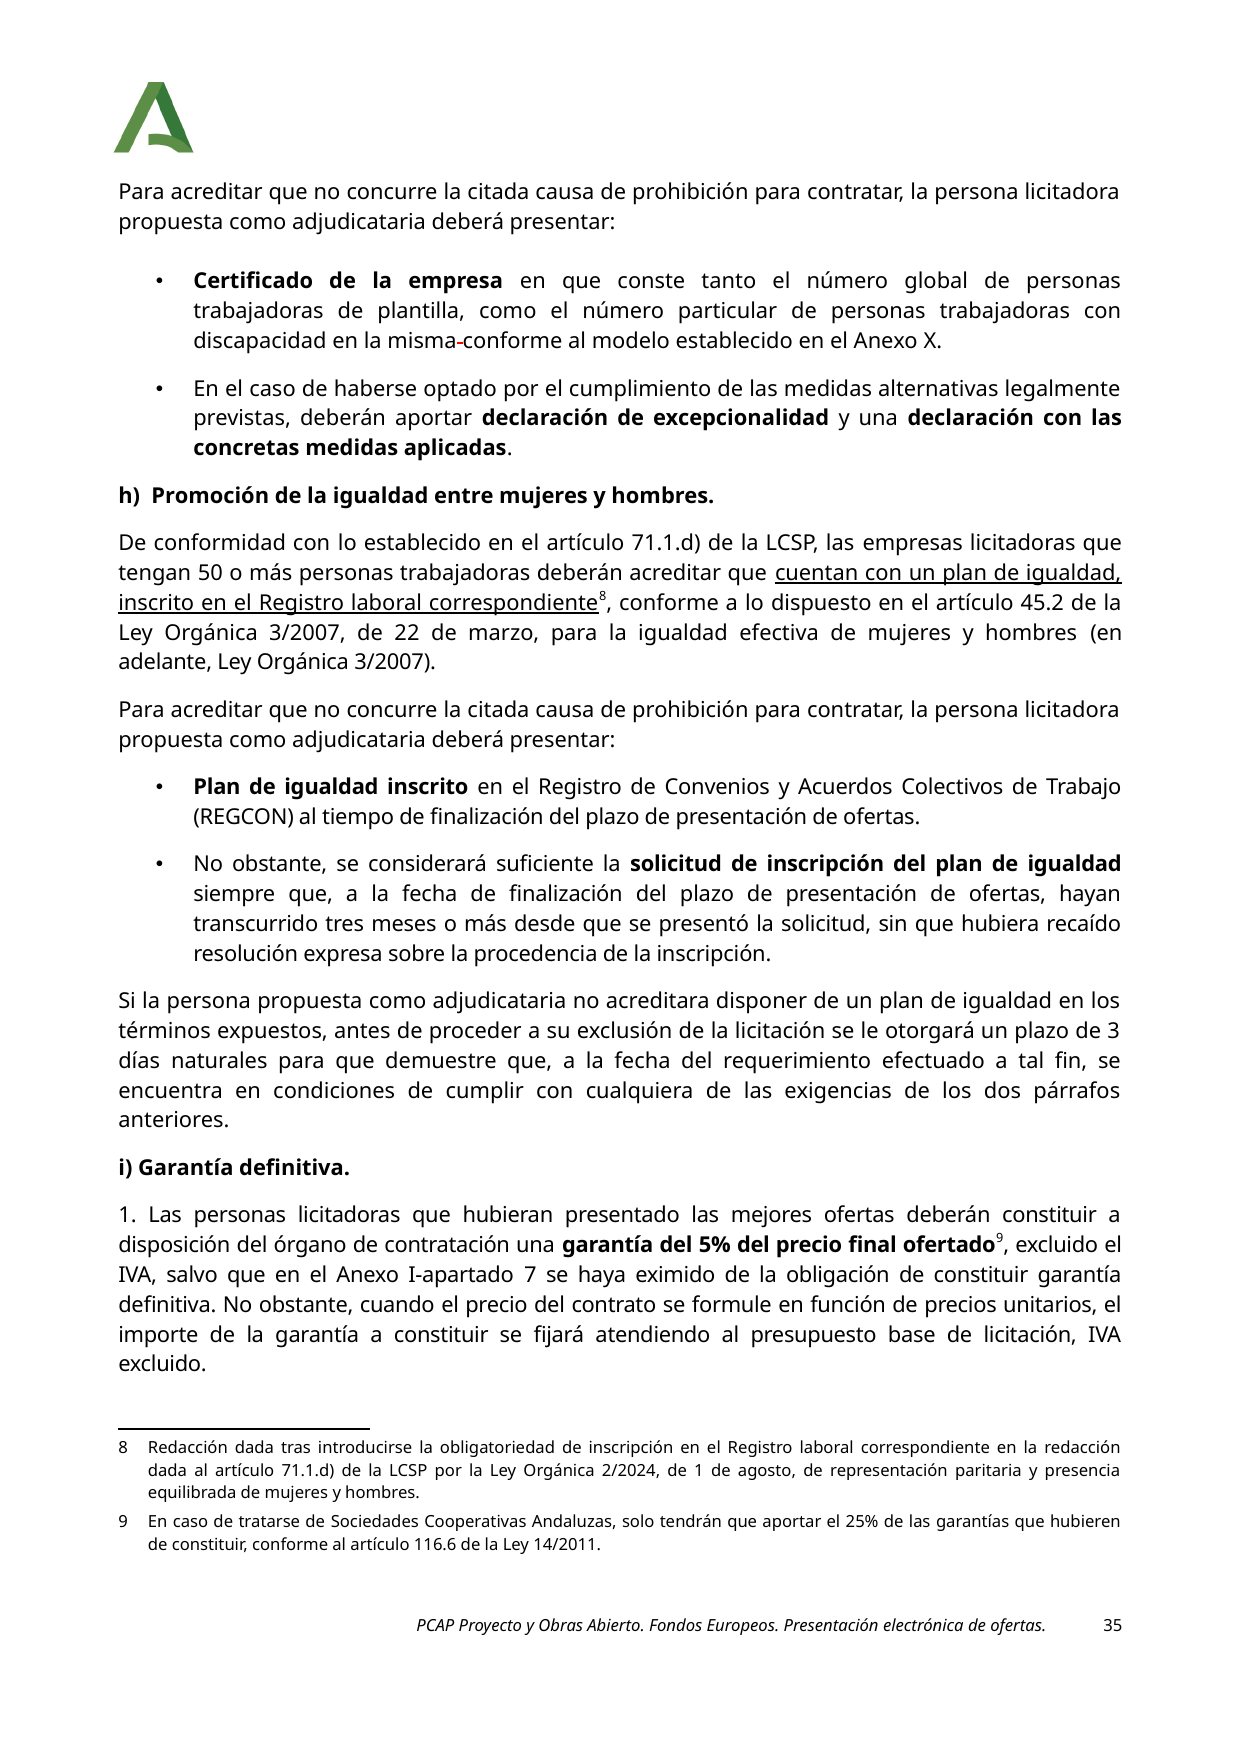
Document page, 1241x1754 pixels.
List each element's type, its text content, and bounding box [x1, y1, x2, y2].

text En caso de tratarse de Sociedades Cooperativas Andaluzas, solo tendrán que aportar el 25% de las garantías que hubieren de constituir, conforme al artículo 116.6 de la Ley 14/2011. [118, 1509, 1122, 1555]
list Certificado de la empresa en que conste tanto el número global de personas trabajadoras de plantilla, como el número particular de personas trabajadoras con discapacidad en la misma conforme al modelo establecido en el Anexo X. [156, 265, 1122, 355]
text Si la persona propuesta como adjudicataria no acreditara disponer de un plan de igualdad en los términos expuestos, antes de proceder a su exclusión de la licitación se le otorgará un plazo de 3 días naturales para que demuestre que, a la fecha del requerimiento efectuado a tal fin, se encuentra en condiciones de cumplir con cualquiera de las exigencias de los dos párrafos anteriores. [118, 985, 1122, 1134]
picture [109, 77, 198, 157]
text h) Promoción de la igualdad entre mujeres y hombres. [118, 479, 1122, 509]
text i) Garantía definitiva. [118, 1152, 1122, 1182]
text De conformidad con lo establecido en el artículo 71.1.d) de la LCSP, las empresas licitadoras que tengan 50 o más personas trabajadoras deberán acreditar que cuentan con un plan de igualdad, inscrito en el Registro laboral correspondiente, conforme a lo dispuesto en el artículo 45.2 de la Ley Orgánica 3/2007, de 22 de marzo, para la igualdad efectiva de mujeres y hombres (en adelante, Ley Orgánica 3/2007). [118, 527, 1122, 676]
text 1. Las personas licitadoras que hubieran presentado las mejores ofertas deberán constituir a disposición del órgano de contratación una garantía del 5% del precio final ofertado, excluido el IVA, salvo que en el Anexo I-apartado 7 se haya eximido de la obligación de constituir garantía definitiva. No obstante, cuando el precio del contrato se formule en función de precios unitarios, el importe de la garantía a constituir se fijará atendiendo al presupuesto base de licitación, IVA excluido. [118, 1199, 1122, 1378]
text Redacción dada tras introducirse la obligatoriedad de inscripción en el Registro laboral correspondiente en la redacción dada al artículo 71.1.d) de la LCSP por la Ley Orgánica 2/2024, de 1 de agosto, de representación paritaria y presencia equilibrada de mujeres y hombres. [118, 1436, 1122, 1504]
list Plan de igualdad inscrito en el Registro de Convenios y Acuerdos Colectivos de Trabajo (REGCON) al tiempo de finalización del plazo de presentación de ofertas. [156, 771, 1122, 831]
list En el caso de haberse optado por el cumplimiento de las medidas alternativas legalmente previstas, deberán aportar declaración de excepcionalidad y una declaración con las concretas medidas aplicadas. [156, 372, 1122, 462]
list No obstante, se considerará suficiente la solicitud de inscripción del plan de igualdad siempre que, a la fecha de finalización del plazo de presentación de ofertas, hayan transcurrido tres meses o más desde que se presentó la solicitud, sin que hubiera recaído resolución expresa sobre la procedencia de la inscripción. [156, 848, 1122, 967]
list Para acreditar que no concurre la citada causa de prohibición para contratar, la persona licitadora propuesta como adjudicataria deberá presentar: [83, 176, 1122, 236]
text Para acreditar que no concurre la citada causa de prohibición para contratar, la persona licitadora propuesta como adjudicataria deberá presentar: [118, 694, 1122, 753]
